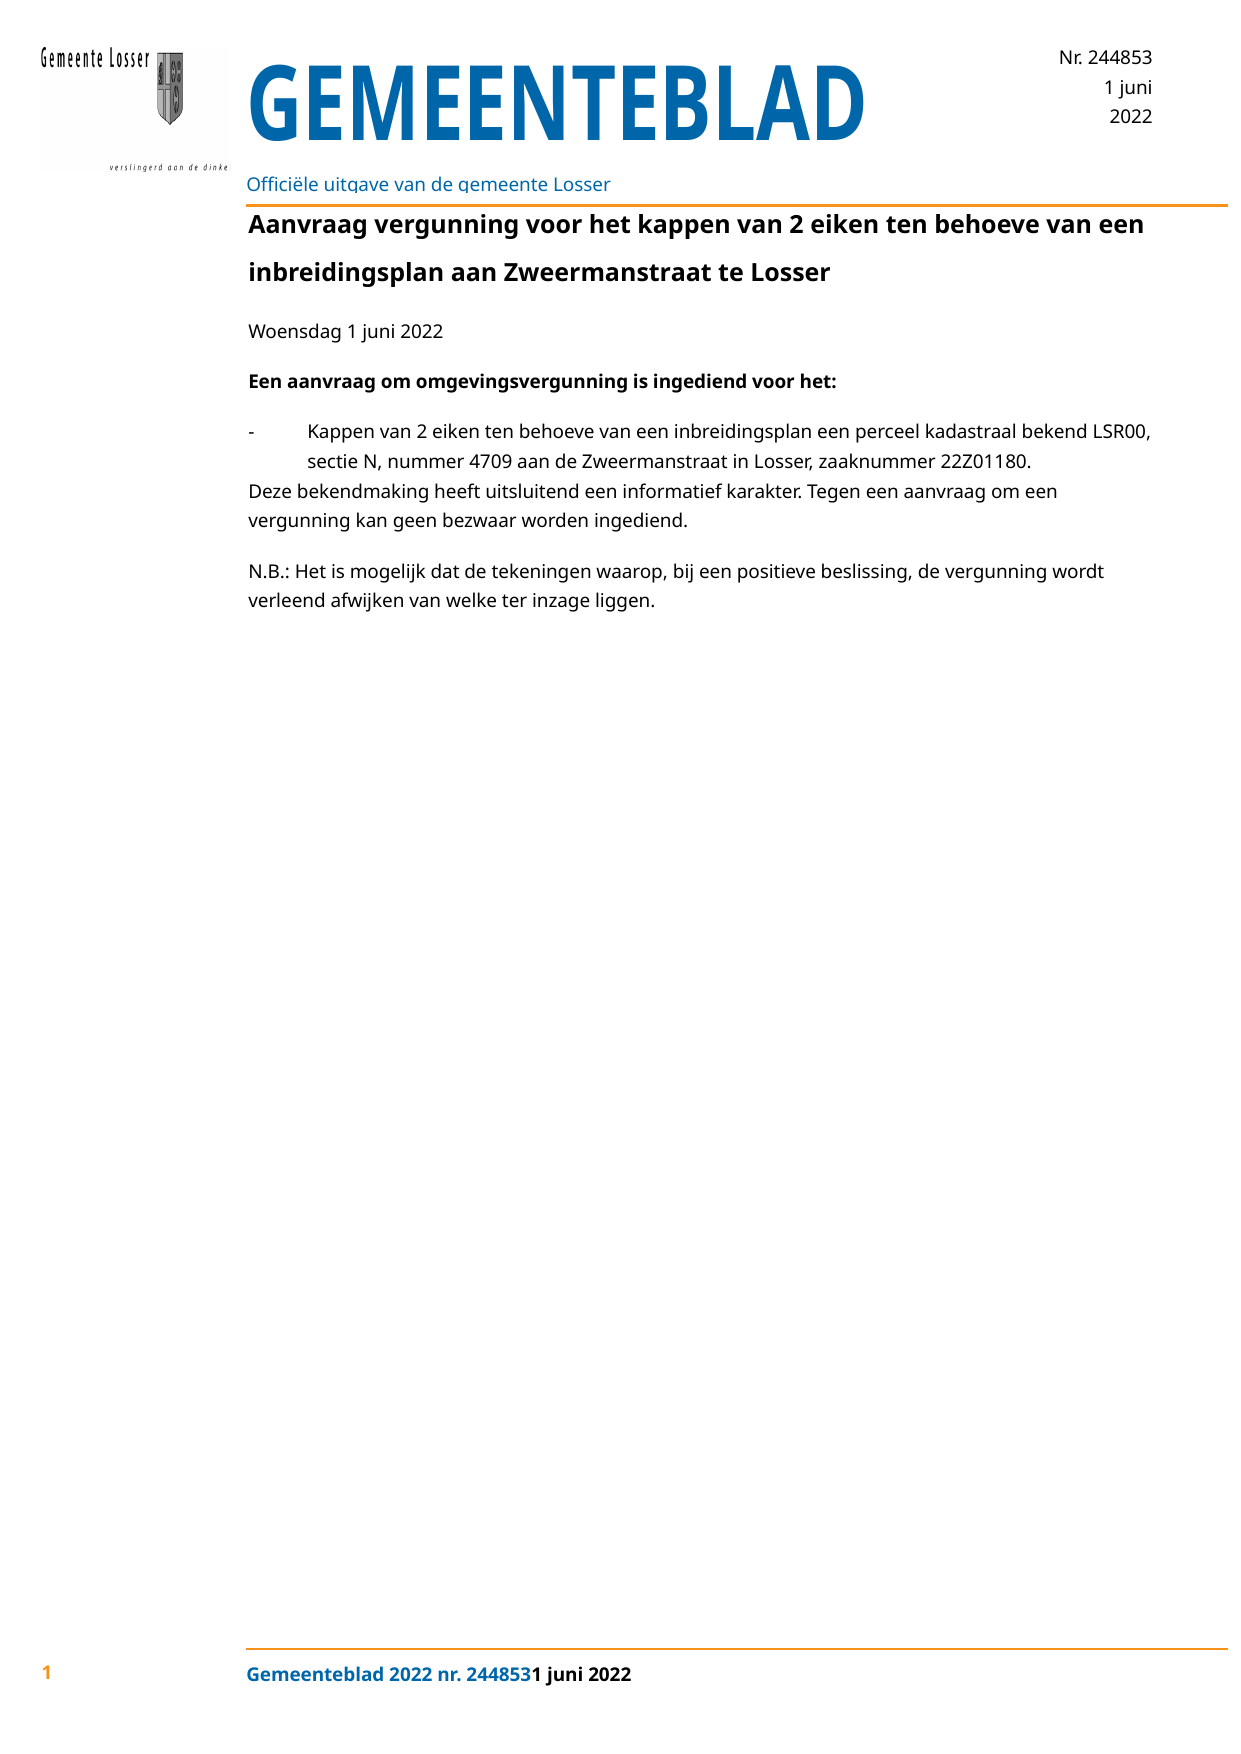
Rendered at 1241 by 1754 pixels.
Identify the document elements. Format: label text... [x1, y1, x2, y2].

text Deze bekendmaking heeft uitsluitend een informatief karakter. Tegen een aanvraag om een vergunning kan geen bezwaar worden ingediend. [248, 478, 1152, 533]
text Aanvraag vergunning voor het kappen van 2 eiken ten behoeve van een inbreidingsplan aan Zweermanstraat te Losser [248, 207, 1152, 288]
text Woensdag 1 juni 2022 [248, 318, 1152, 344]
list Kappen van 2 eiken ten behoeve van een inbreidingsplan een perceel kadastraal bekend LSR00, sectie N, nummer 4709 aan de Zweermanstraat in Losser, zaaknummer 22Z01180. [248, 419, 1152, 474]
text Een aanvraag om omgevingsvergunning is ingediend voor het: [248, 368, 1152, 394]
text N.B.: Het is mogelijk dat de tekeningen waarop, bij een positieve beslissing, de vergunning wordt verleend afwijken van welke ter inzage liggen. [248, 558, 1152, 613]
picture [41, 47, 231, 172]
